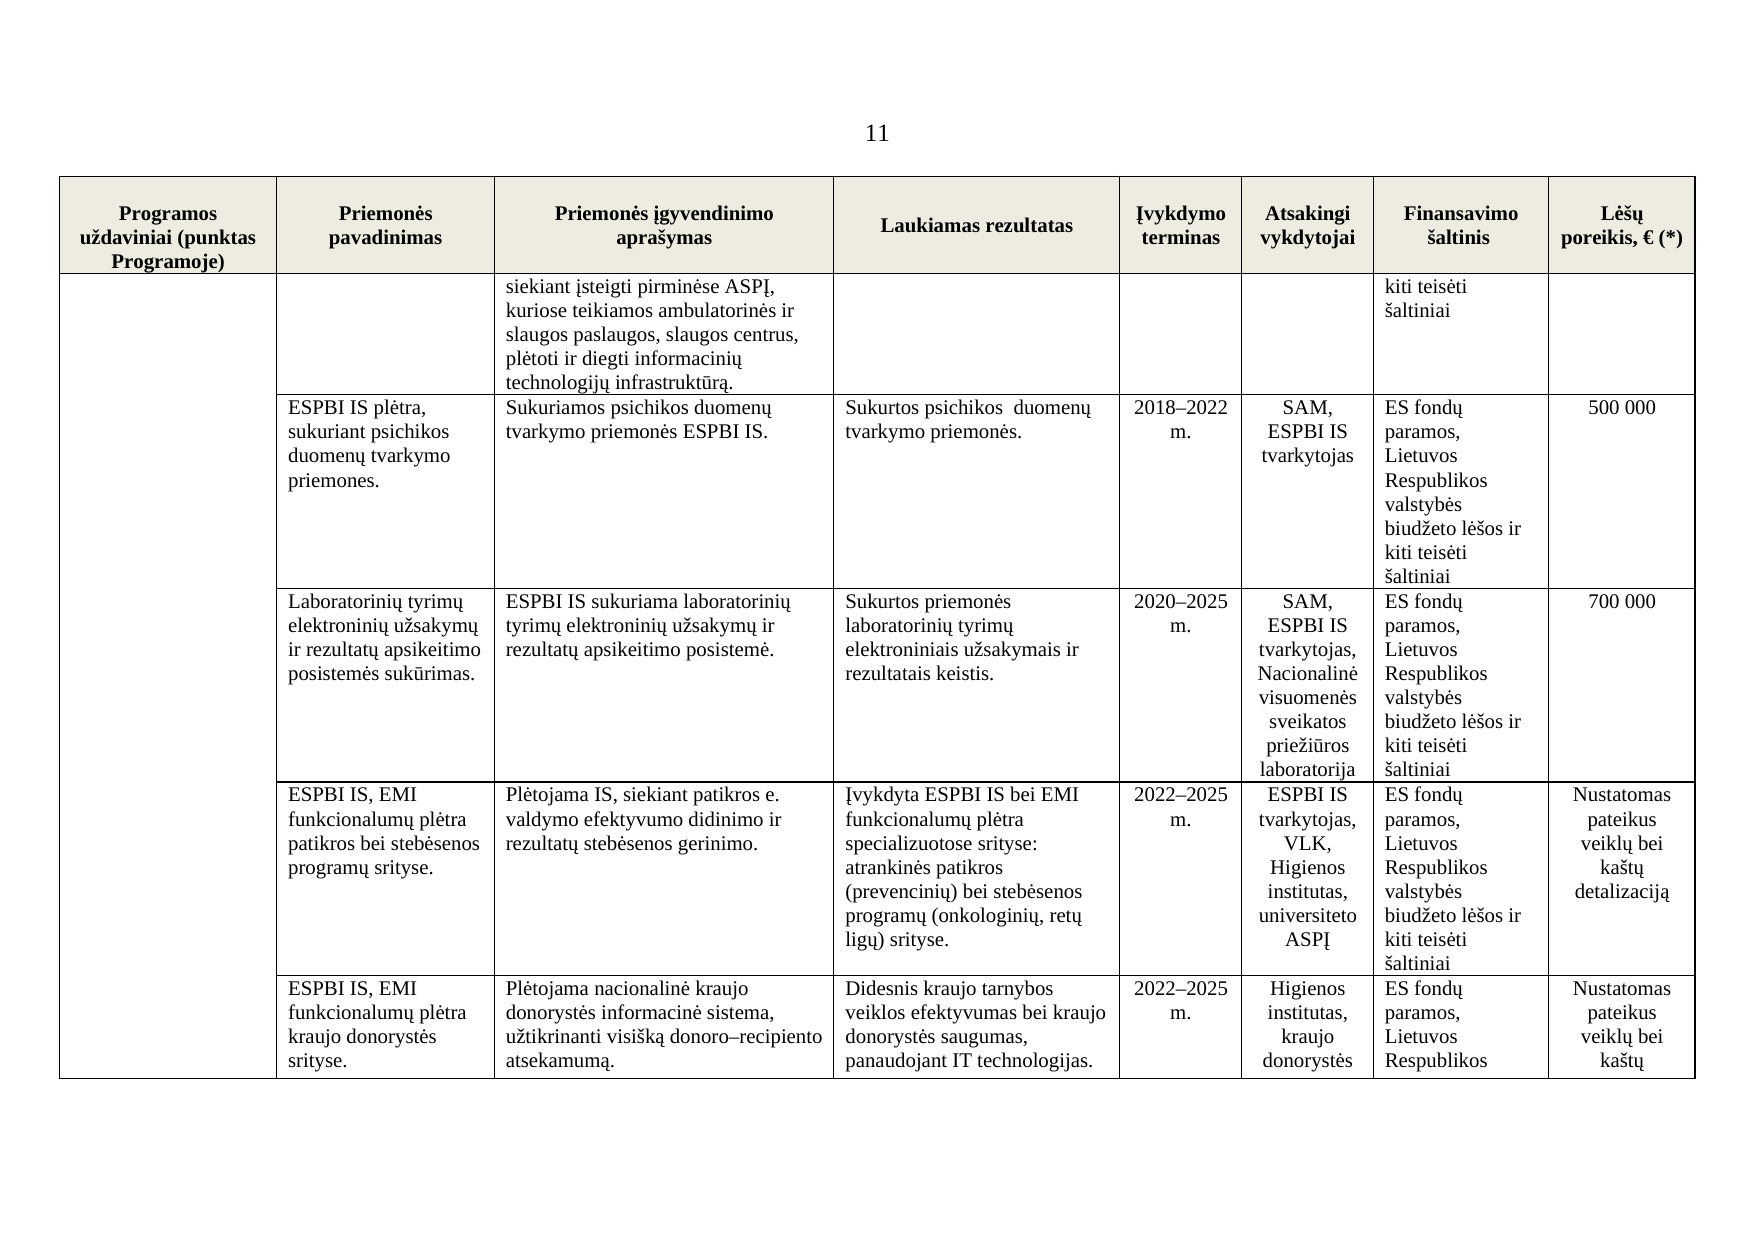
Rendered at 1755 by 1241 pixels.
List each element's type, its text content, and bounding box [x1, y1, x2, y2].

table_cell kiti teisėti šaltiniai [1374, 274, 1548, 394]
table_cell ESPBI IS, EMI funkcionalumų plėtra kraujo donorystės srityse. [277, 976, 494, 1078]
table_cell SAM, ESPBI IS tvarkytojas, Nacionalinė visuomenės sveikatos priežiūros laboratorija [1242, 589, 1373, 781]
table_cell [1549, 274, 1694, 394]
table_cell 2022–2025 m. [1120, 976, 1241, 1078]
table_header Finansavimo šaltinis [1374, 177, 1548, 273]
table_cell Nustatomas pateikus veiklų bei kaštų detalizaciją [1549, 783, 1694, 975]
table_header Priemonės įgyvendinimo aprašymas [495, 177, 833, 273]
table_cell [60, 274, 276, 1078]
table_cell Nustatomas pateikus veiklų bei kaštų [1549, 976, 1694, 1078]
table_cell 500 000 [1549, 395, 1694, 588]
table_cell 2022–2025 m. [1120, 783, 1241, 975]
table_cell ESPBI IS sukuriama laboratorinių tyrimų elektroninių užsakymų ir rezultatų apsikeitimo posistemė. [495, 589, 833, 781]
table_cell ESPBI IS tvarkytojas, VLK, Higienos institutas, universiteto ASPĮ [1242, 783, 1373, 975]
table_cell [1120, 274, 1241, 394]
table_cell Plėtojama nacionalinė kraujo donorystės informacinė sistema, užtikrinanti visišką donoro–recipiento atsekamumą. [495, 976, 833, 1078]
table_cell Sukurtos psichikos duomenų tvarkymo priemonės. [834, 395, 1119, 588]
table_cell Sukuriamos psichikos duomenų tvarkymo priemonės ESPBI IS. [495, 395, 833, 588]
table_cell 2020–2025 m. [1120, 589, 1241, 781]
table_cell ESPBI IS, EMI funkcionalumų plėtra patikros bei stebėsenos programų srityse. [277, 783, 494, 975]
table_header Įvykdymo terminas [1120, 177, 1241, 273]
table_cell Higienos institutas, kraujo donorystės [1242, 976, 1373, 1078]
table_cell Didesnis kraujo tarnybos veiklos efektyvumas bei kraujo donorystės saugumas, panaudojant IT technologijas. [834, 976, 1119, 1078]
table_header Lėšų poreikis, € (*) [1549, 177, 1694, 273]
table_cell siekiant įsteigti pirminėse ASPĮ, kuriose teikiamos ambulatorinės ir slaugos paslaugos, slaugos centrus, plėtoti ir diegti informacinių technologijų infrastruktūrą. [495, 274, 833, 394]
table_cell Laboratorinių tyrimų elektroninių užsakymų ir rezultatų apsikeitimo posistemės sukūrimas. [277, 589, 494, 781]
table_cell Plėtojama IS, siekiant patikros e. valdymo efektyvumo didinimo ir rezultatų stebėsenos gerinimo. [495, 783, 833, 975]
table_header Priemonės pavadinimas [277, 177, 494, 273]
table_cell ES fondų paramos, Lietuvos Respublikos [1374, 976, 1548, 1078]
table_cell ES fondų paramos, Lietuvos Respublikos valstybės biudžeto lėšos ir kiti teisėti šaltiniai [1374, 395, 1548, 588]
table_cell ES fondų paramos, Lietuvos Respublikos valstybės biudžeto lėšos ir kiti teisėti šaltiniai [1374, 783, 1548, 975]
table_cell ES fondų paramos, Lietuvos Respublikos valstybės biudžeto lėšos ir kiti teisėti šaltiniai [1374, 589, 1548, 781]
table_header Programos uždaviniai (punktas Programoje) [60, 177, 276, 273]
table_cell Įvykdyta ESPBI IS bei EMI funkcionalumų plėtra specializuotose srityse: atrankinės patikros (prevencinių) bei stebėsenos programų (onkologinių, retų ligų) srityse. [834, 783, 1119, 975]
table_cell [1242, 274, 1373, 394]
table_cell SAM, ESPBI IS tvarkytojas [1242, 395, 1373, 588]
table_cell [834, 274, 1119, 394]
table_cell ESPBI IS plėtra, sukuriant psichikos duomenų tvarkymo priemones. [277, 395, 494, 588]
table_header Laukiamas rezultatas [834, 177, 1119, 273]
table_cell [277, 274, 494, 394]
table_cell Sukurtos priemonės laboratorinių tyrimų elektroniniais užsakymais ir rezultatais keistis. [834, 589, 1119, 781]
table_cell 2018–2022 m. [1120, 395, 1241, 588]
table_cell 700 000 [1549, 589, 1694, 781]
table_header Atsakingi vykdytojai [1242, 177, 1373, 273]
